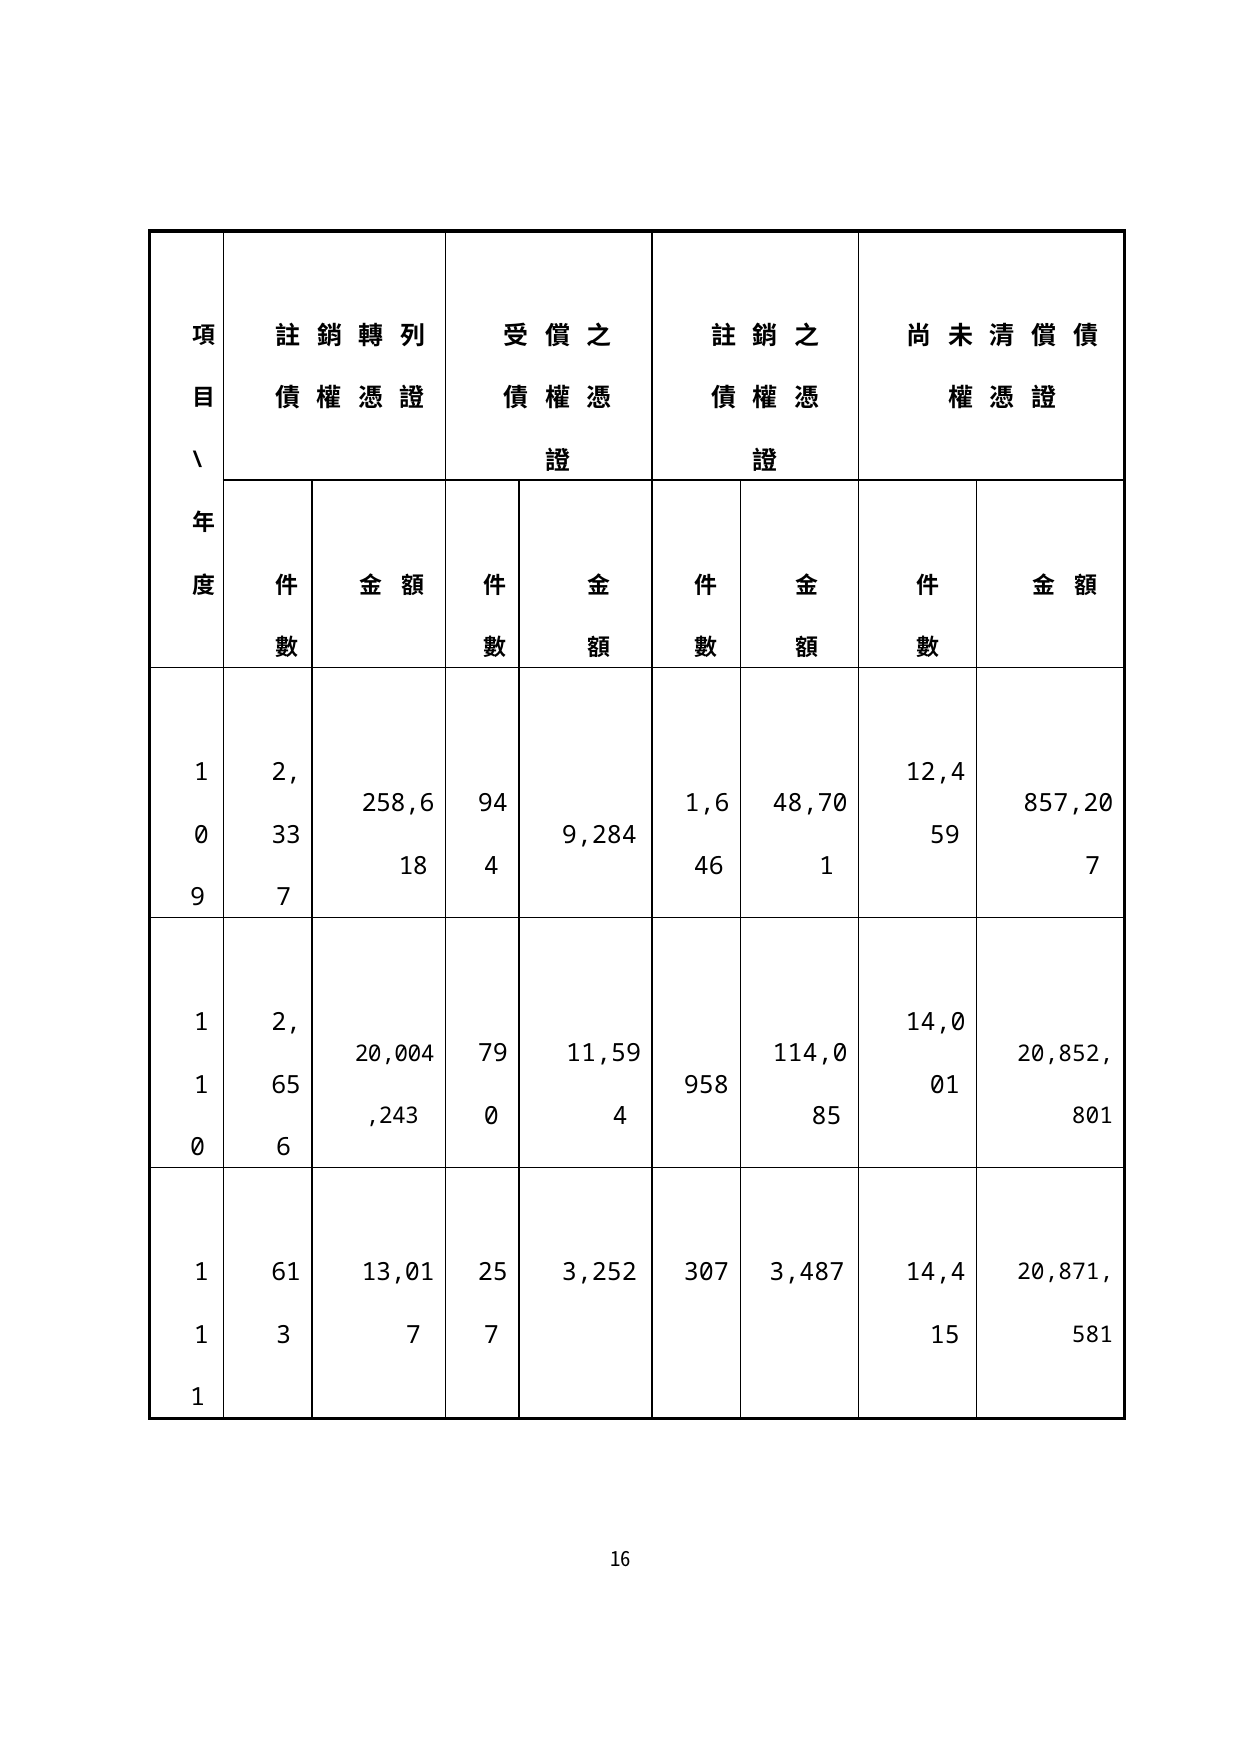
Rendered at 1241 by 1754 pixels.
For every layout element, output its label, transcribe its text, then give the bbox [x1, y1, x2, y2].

table_cell 件數 [859, 481, 976, 667]
table_cell 2,656 [224, 918, 311, 1167]
table_cell 14,415 [859, 1168, 976, 1417]
table_cell 1,646 [653, 668, 740, 917]
table_cell 金額 [520, 481, 651, 667]
table_cell 11,594 [520, 918, 651, 1167]
table_cell 件數 [224, 481, 311, 667]
table_header 受償之債權憑證 [446, 233, 651, 479]
table_cell 13,017 [313, 1168, 445, 1417]
table_cell 20,871,581 [977, 1168, 1123, 1417]
table_cell 14,001 [859, 918, 976, 1167]
table_cell 111 [151, 1168, 223, 1417]
table_cell 件數 [446, 481, 518, 667]
table_cell 307 [653, 1168, 740, 1417]
table_cell 110 [151, 918, 223, 1167]
table_cell 944 [446, 668, 518, 917]
table_header 註銷之債權憑證 [653, 233, 858, 479]
table_cell 2,337 [224, 668, 311, 917]
table_cell 20,004,243 [313, 918, 445, 1167]
table_cell 257 [446, 1168, 518, 1417]
table_cell 790 [446, 918, 518, 1167]
table_cell 258,618 [313, 668, 445, 917]
table_cell 金額 [977, 481, 1123, 667]
table_cell 12,459 [859, 668, 976, 917]
table_cell 金額 [313, 481, 445, 667]
table_cell 114,085 [741, 918, 858, 1167]
table_header 尚未清償債權憑證 [859, 233, 1123, 479]
table_cell 3,487 [741, 1168, 858, 1417]
table_cell 9,284 [520, 668, 651, 917]
table_cell 20,852,801 [977, 918, 1123, 1167]
table_cell 857,207 [977, 668, 1123, 917]
table_cell 金額 [741, 481, 858, 667]
table_cell 件數 [653, 481, 740, 667]
table_cell 109 [151, 668, 223, 917]
table_cell 958 [653, 918, 740, 1167]
table_header 註銷轉列債權憑證 [224, 233, 445, 479]
table_cell 3,252 [520, 1168, 651, 1417]
table_header 項目\ 年度 [151, 233, 223, 667]
table_cell 613 [224, 1168, 311, 1417]
table_cell 48,701 [741, 668, 858, 917]
